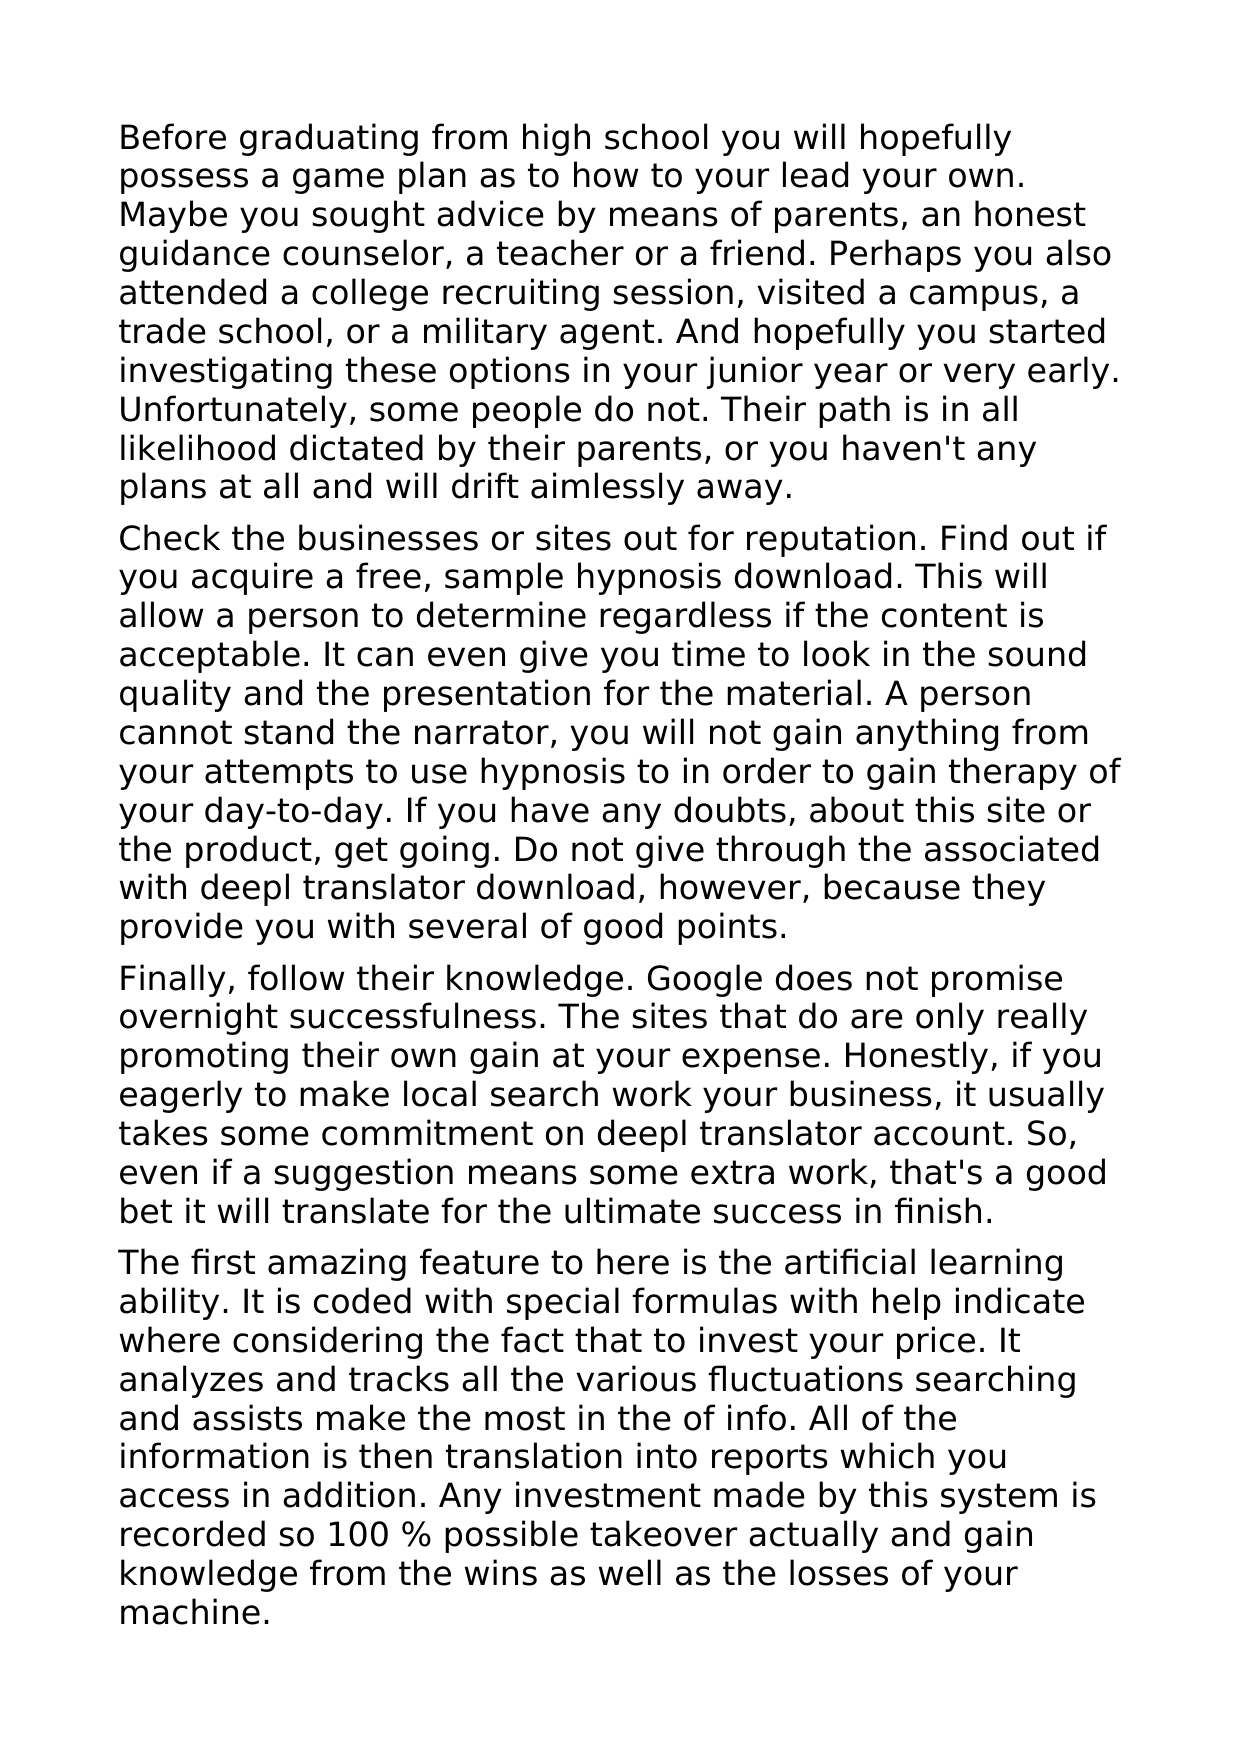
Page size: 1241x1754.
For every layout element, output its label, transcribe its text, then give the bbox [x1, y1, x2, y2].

text Before graduating from high school you will hopefully possess a game plan as to how to your lead your own. Maybe you sought advice by means of parents, an honest guidance counselor, a teacher or a friend. Perhaps you also attended a college recruiting session, visited a campus, a trade school, or a military agent. And hopefully you started investigating these options in your junior year or very early. Unfortunately, some people do not. Their path is in all likelihood dictated by their parents, or you haven't any plans at all and will drift aimlessly away. [118, 118, 1122, 507]
text The first amazing feature to here is the artificial learning ability. It is coded with special formulas with help indicate where considering the fact that to invest your price. It analyzes and tracks all the various fluctuations searching and assists make the most in the of info. All of the information is then translation into reports which you access in addition. Any investment made by this system is recorded so 100 % possible takeover actually and gain knowledge from the wins as well as the losses of your machine. [118, 1243, 1122, 1632]
text Check the businesses or sites out for reputation. Find out if you acquire a free, sample hypnosis download. This will allow a person to determine regardless if the content is acceptable. It can even give you time to look in the sound quality and the presentation for the material. A person cannot stand the narrator, you will not gain anything from your attempts to use hypnosis to in order to gain therapy of your day-to-day. If you have any doubts, about this site or the product, get going. Do not give through the associated with deepl translator download, however, because they provide you with several of good points. [118, 519, 1122, 947]
text Finally, follow their knowledge. Google does not promise overnight successfulness. The sites that do are only really promoting their own gain at your expense. Honestly, if you eagerly to make local search work your business, it usually takes some commitment on deepl translator account. So, even if a suggestion means some extra work, that's a good bet it will translate for the ultimate success in finish. [118, 959, 1122, 1231]
